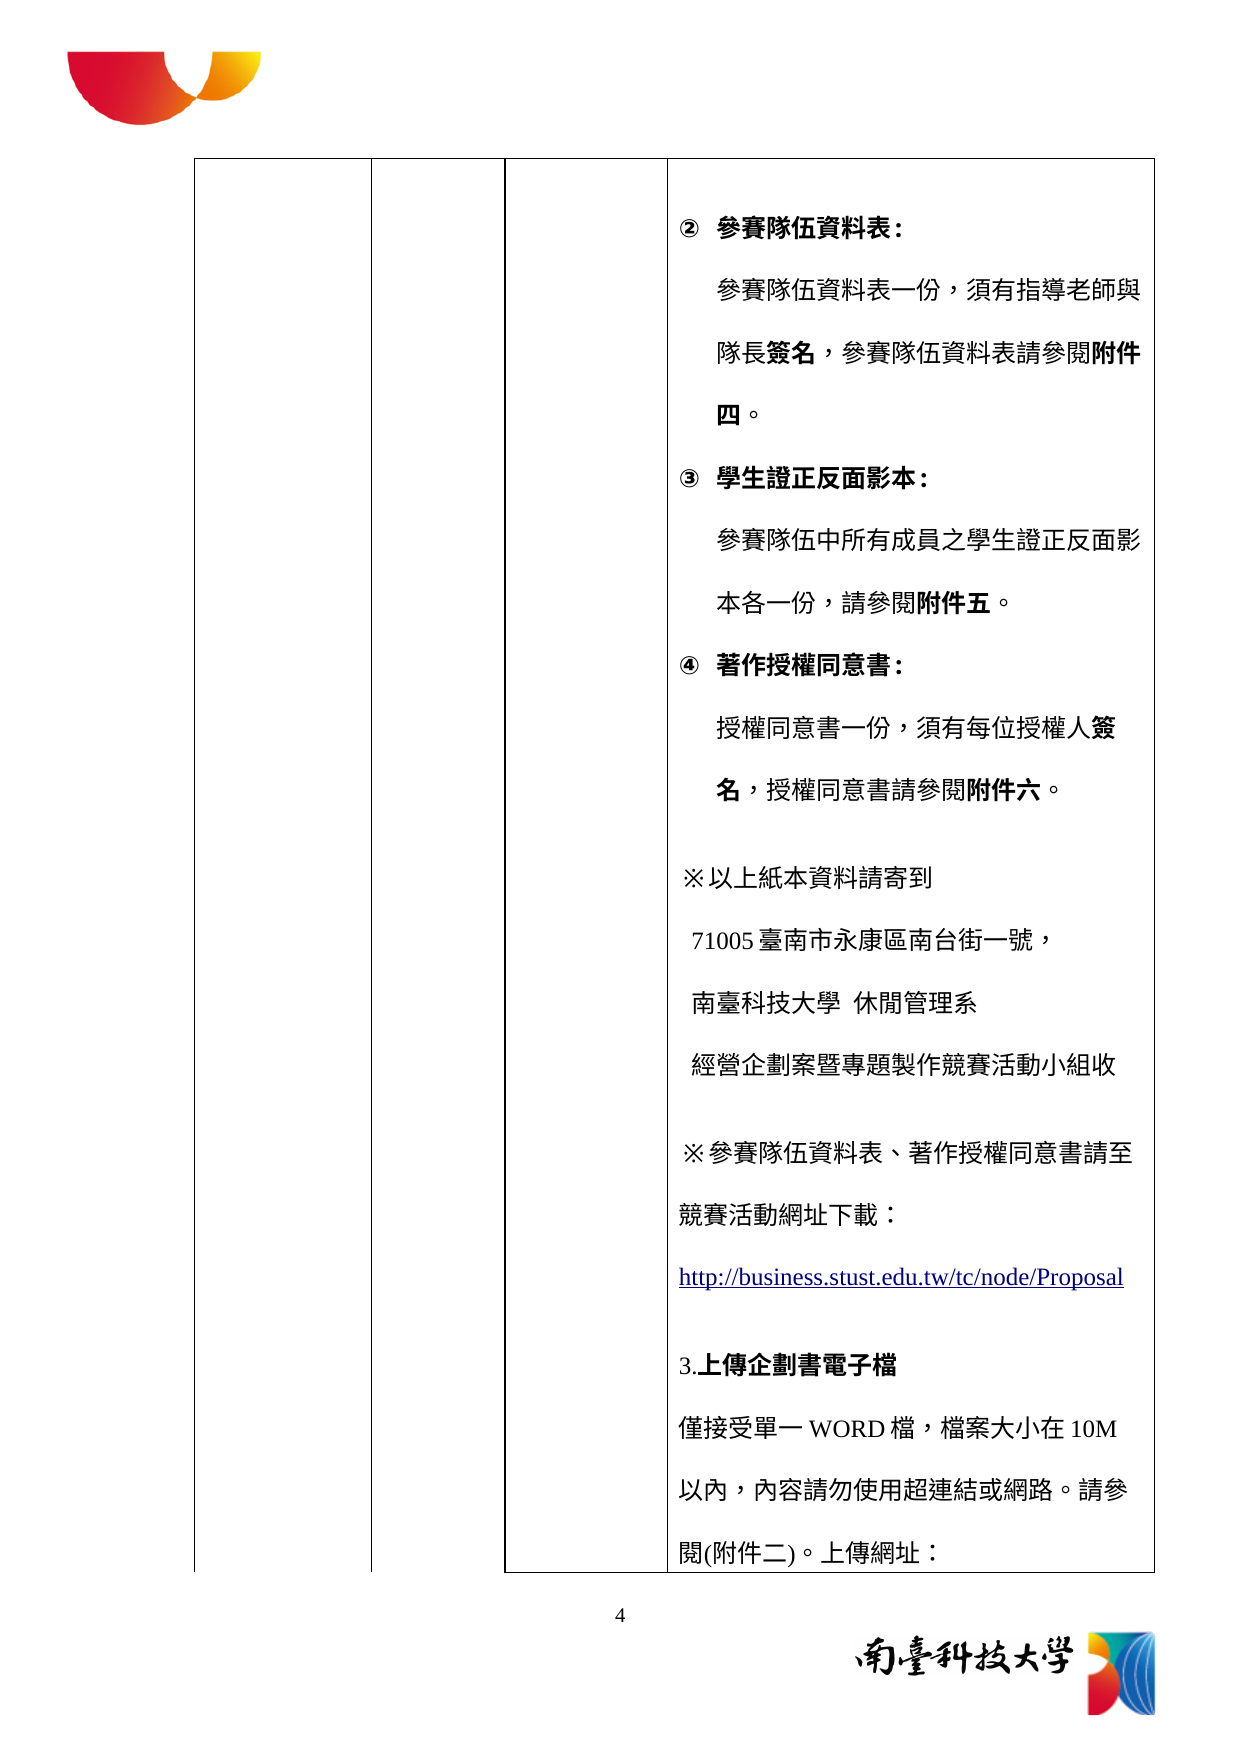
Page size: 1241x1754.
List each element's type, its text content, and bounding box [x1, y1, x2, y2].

table_cell [506, 159, 667, 1572]
table_cell [195, 159, 371, 1572]
table_cell 1.繳交時間： 109年3月3日(星期二)至109年3月13日(星期五)。 （以郵戳與上傳為憑，逾期不予受理） 2.應繳交之書面資料： ■需繳交紙本文件共四件 企劃書3份、參賽隊伍資料表、學生證正反面影本、著作授權同意書 企劃書紙本: 參賽企劃書乙式3份，企劃書格式請參閱(附件一與附件二)。 參賽隊伍資料表: 參賽隊伍資料表一份，須有指導老師與隊長簽名，參賽隊伍資料表請參閱附件四。 學生證正反面影本: 參賽隊伍中所有成員之學生證正反面影本各一份，請參閱附件五。 著作授權同意書: 授權同意書一份，須有每位授權人簽名，授權同意書請參閱附件六。 ※以上紙本資料請寄到 71005臺南市永康區南台街一號， 南臺科技大學 休閒管理系 經營企劃案暨專題製作競賽活動小組收 ※參賽隊伍資料表、著作授權同意書請至競賽活動網址下載： http://business.stust.edu.tw/tc/node/Proposal 3.上傳企劃書電子檔 僅接受單一WORD檔，檔案大小在10M以內，內容請勿使用超連結或網路。請參閱(附件二)。上傳網址： https://reurl.cc/g7kMbL [668, 159, 1154, 1572]
table_cell [372, 159, 504, 1572]
